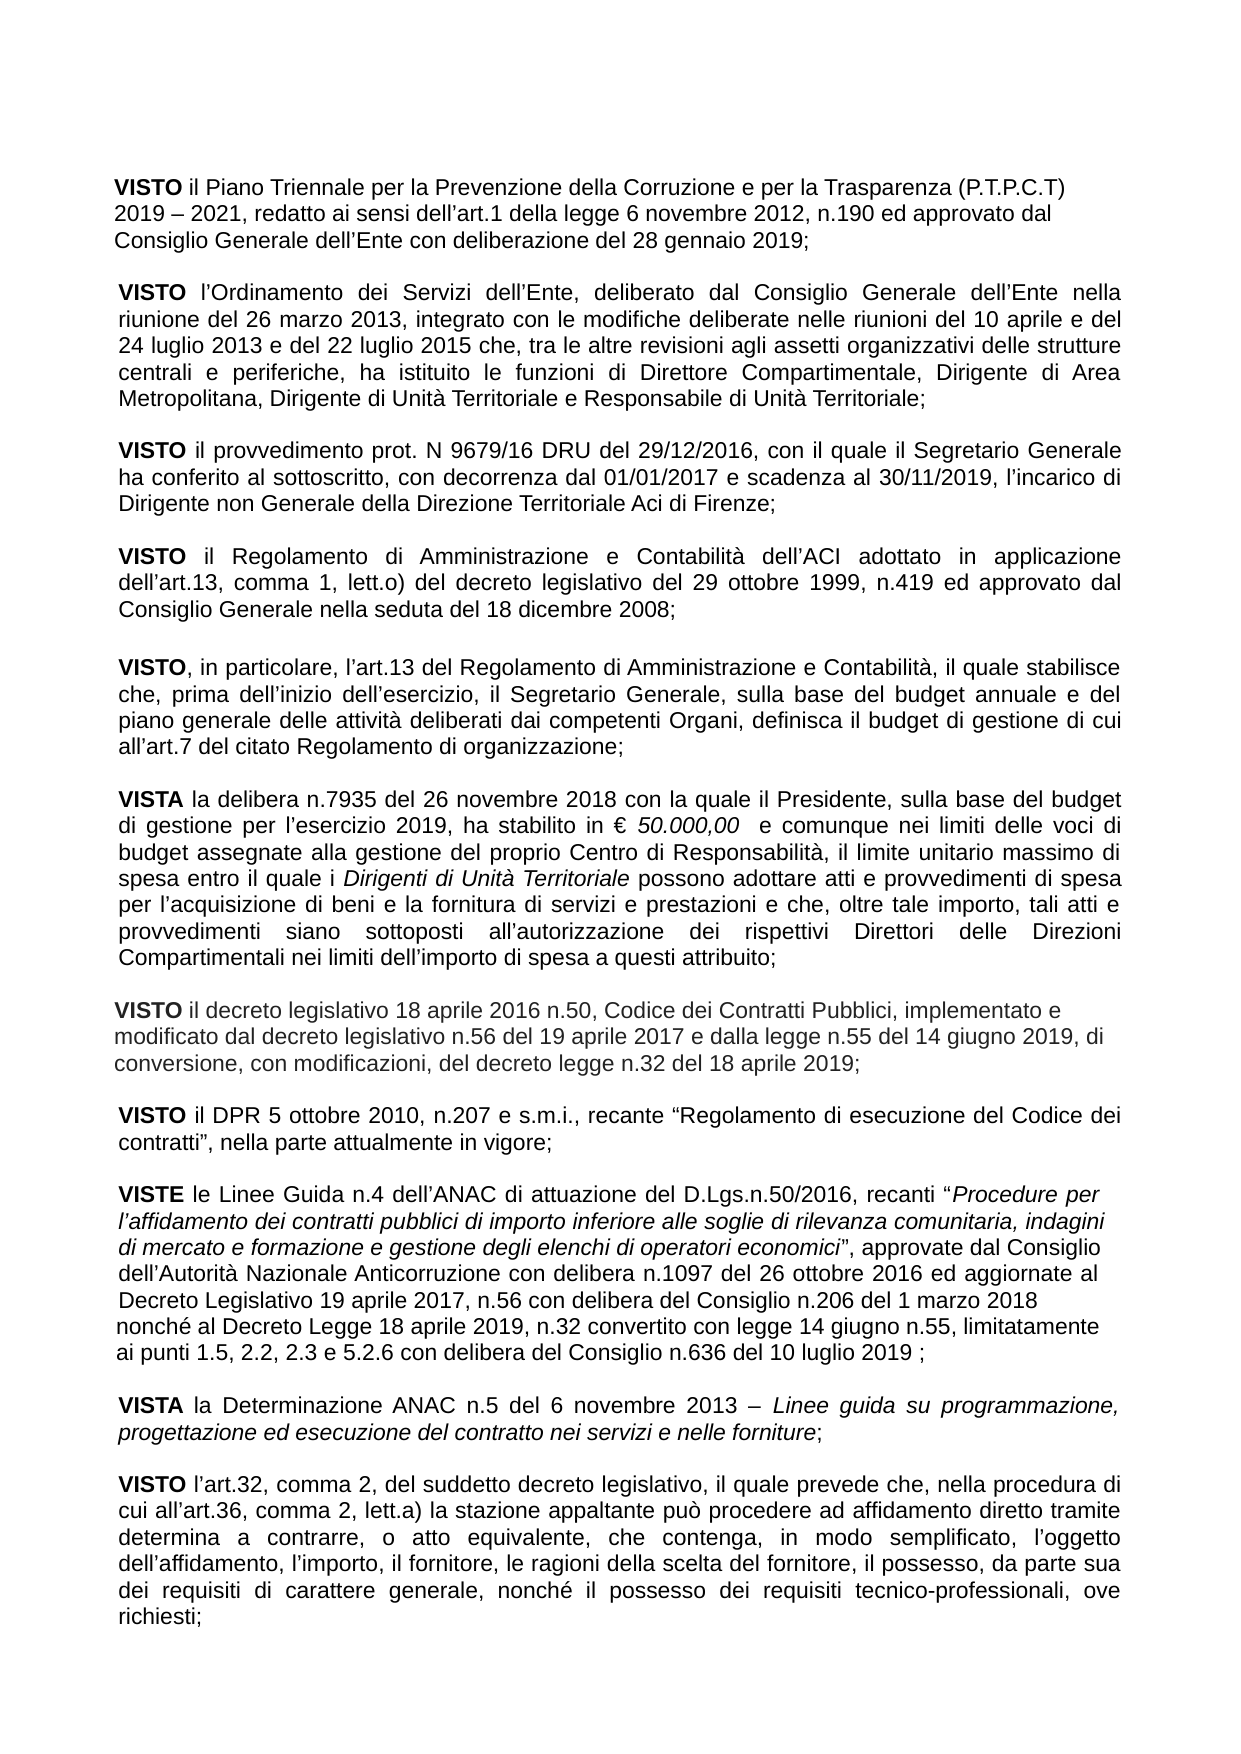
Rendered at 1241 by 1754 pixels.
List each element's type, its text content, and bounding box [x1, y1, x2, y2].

text conversione, con modificazioni, del decreto legge n.32 del 18 aprile 2019; [88, 1049, 1122, 1076]
text VISTA la delibera n.7935 del 26 novembre 2018 con la quale il Presidente, sulla base del budget di gestione per l’esercizio 2019, ha stabilito in € 50.000,00 e comunque nei limiti delle voci di budget assegnate alla gestione del proprio Centro di Responsabilità, il limite unitario massimo di spesa entro il quale i Dirigenti di Unità Territoriale possono adottare atti e provvedimenti di spesa per l’acquisizione di beni e la fornitura di servizi e prestazioni e che, oltre tale importo, tali atti e provvedimenti siano sottoposti all’autorizzazione dei rispettivi Direttori delle Direzioni Compartimentali nei limiti dell’importo di spesa a questi attribuito; [118, 786, 1122, 970]
text nonché al Decreto Legge 18 aprile 2019, n.32 convertito con legge 14 giugno n.55, limitatamente [103, 1313, 1107, 1339]
text Consiglio Generale dell’Ente con deliberazione del 28 gennaio 2019; [88, 227, 1122, 253]
text VISTE le Linee Guida n.4 dell’ANAC di attuazione del D.Lgs.n.50/2016, recanti “Procedure per l’affidamento dei contratti pubblici di importo inferiore alle soglie di rilevanza comunitaria, indagini di mercato e formazione e gestione degli elenchi di operatori economici”, approvate dal Consiglio dell’Autorità Nazionale Anticorruzione con delibera n.1097 del 26 ottobre 2016 ed aggiornate al Decreto Legislativo 19 aprile 2017, n.56 con delibera del Consiglio n.206 del 1 marzo 2018 [103, 1181, 1107, 1313]
text VISTO il DPR 5 ottobre 2010, n.207 e s.m.i., recante “Regolamento di esecuzione del Codice dei contratti”, nella parte attualmente in vigore; [118, 1102, 1122, 1155]
text VISTO l’Ordinamento dei Servizi dell’Ente, deliberato dal Consiglio Generale dell’Ente nella riunione del 26 marzo 2013, integrato con le modifiche deliberate nelle riunioni del 10 aprile e del 24 luglio 2013 e del 22 luglio 2015 che, tra le altre revisioni agli assetti organizzativi delle strutture centrali e periferiche, ha istituito le funzioni di Direttore Compartimentale, Dirigente di Area Metropolitana, Dirigente di Unità Territoriale e Responsabile di Unità Territoriale; [118, 279, 1122, 411]
text VISTO l’art.32, comma 2, del suddetto decreto legislativo, il quale prevede che, nella procedura di cui all’art.36, comma 2, lett.a) la stazione appaltante può procedere ad affidamento diretto tramite determina a contrarre, o atto equivalente, che contenga, in modo semplificato, l’oggetto dell’affidamento, l’importo, il fornitore, le ragioni della scelta del fornitore, il possesso, da parte sua dei requisiti di carattere generale, nonché il possesso dei requisiti tecnico-professionali, ove richiesti; [118, 1471, 1122, 1629]
text VISTO il decreto legislativo 18 aprile 2016 n.50, Codice dei Contratti Pubblici, implementato e [88, 997, 1122, 1023]
text VISTO il Regolamento di Amministrazione e Contabilità dell’ACI adottato in applicazione dell’art.13, comma 1, lett.o) del decreto legislativo del 29 ottobre 1999, n.419 ed approvato dal Consiglio Generale nella seduta del 18 dicembre 2008; [118, 543, 1122, 622]
text 2019 – 2021, redatto ai sensi dell’art.1 della legge 6 novembre 2012, n.190 ed approvato dal [88, 200, 1122, 227]
text VISTO, in particolare, l’art.13 del Regolamento di Amministrazione e Contabilità, il quale stabilisce che, prima dell’inizio dell’esercizio, il Segretario Generale, sulla base del budget annuale e del piano generale delle attività deliberati dai competenti Organi, definisca il budget di gestione di cui all’art.7 del citato Regolamento di organizzazione; [118, 654, 1122, 759]
list VISTO il provvedimento prot. N 9679/16 DRU del 29/12/2016, con il quale il Segretario Generale ha conferito al sottoscritto, con decorrenza dal 01/01/2017 e scadenza al 30/11/2019, l’incarico di Dirigente non Generale della Direzione Territoriale Aci di Firenze; [118, 437, 1122, 517]
text VISTO il Piano Triennale per la Prevenzione della Corruzione e per la Trasparenza (P.T.P.C.T) [88, 174, 1122, 200]
text modificato dal decreto legislativo n.56 del 19 aprile 2017 e dalla legge n.55 del 14 giugno 2019, di [88, 1023, 1122, 1049]
text ai punti 1.5, 2.2, 2.3 e 5.2.6 con delibera del Consiglio n.636 del 10 luglio 2019 ; [103, 1339, 1107, 1366]
text VISTA la Determinazione ANAC n.5 del 6 novembre 2013 – Linee guida su programmazione, progettazione ed esecuzione del contratto nei servizi e nelle forniture; [118, 1392, 1122, 1445]
